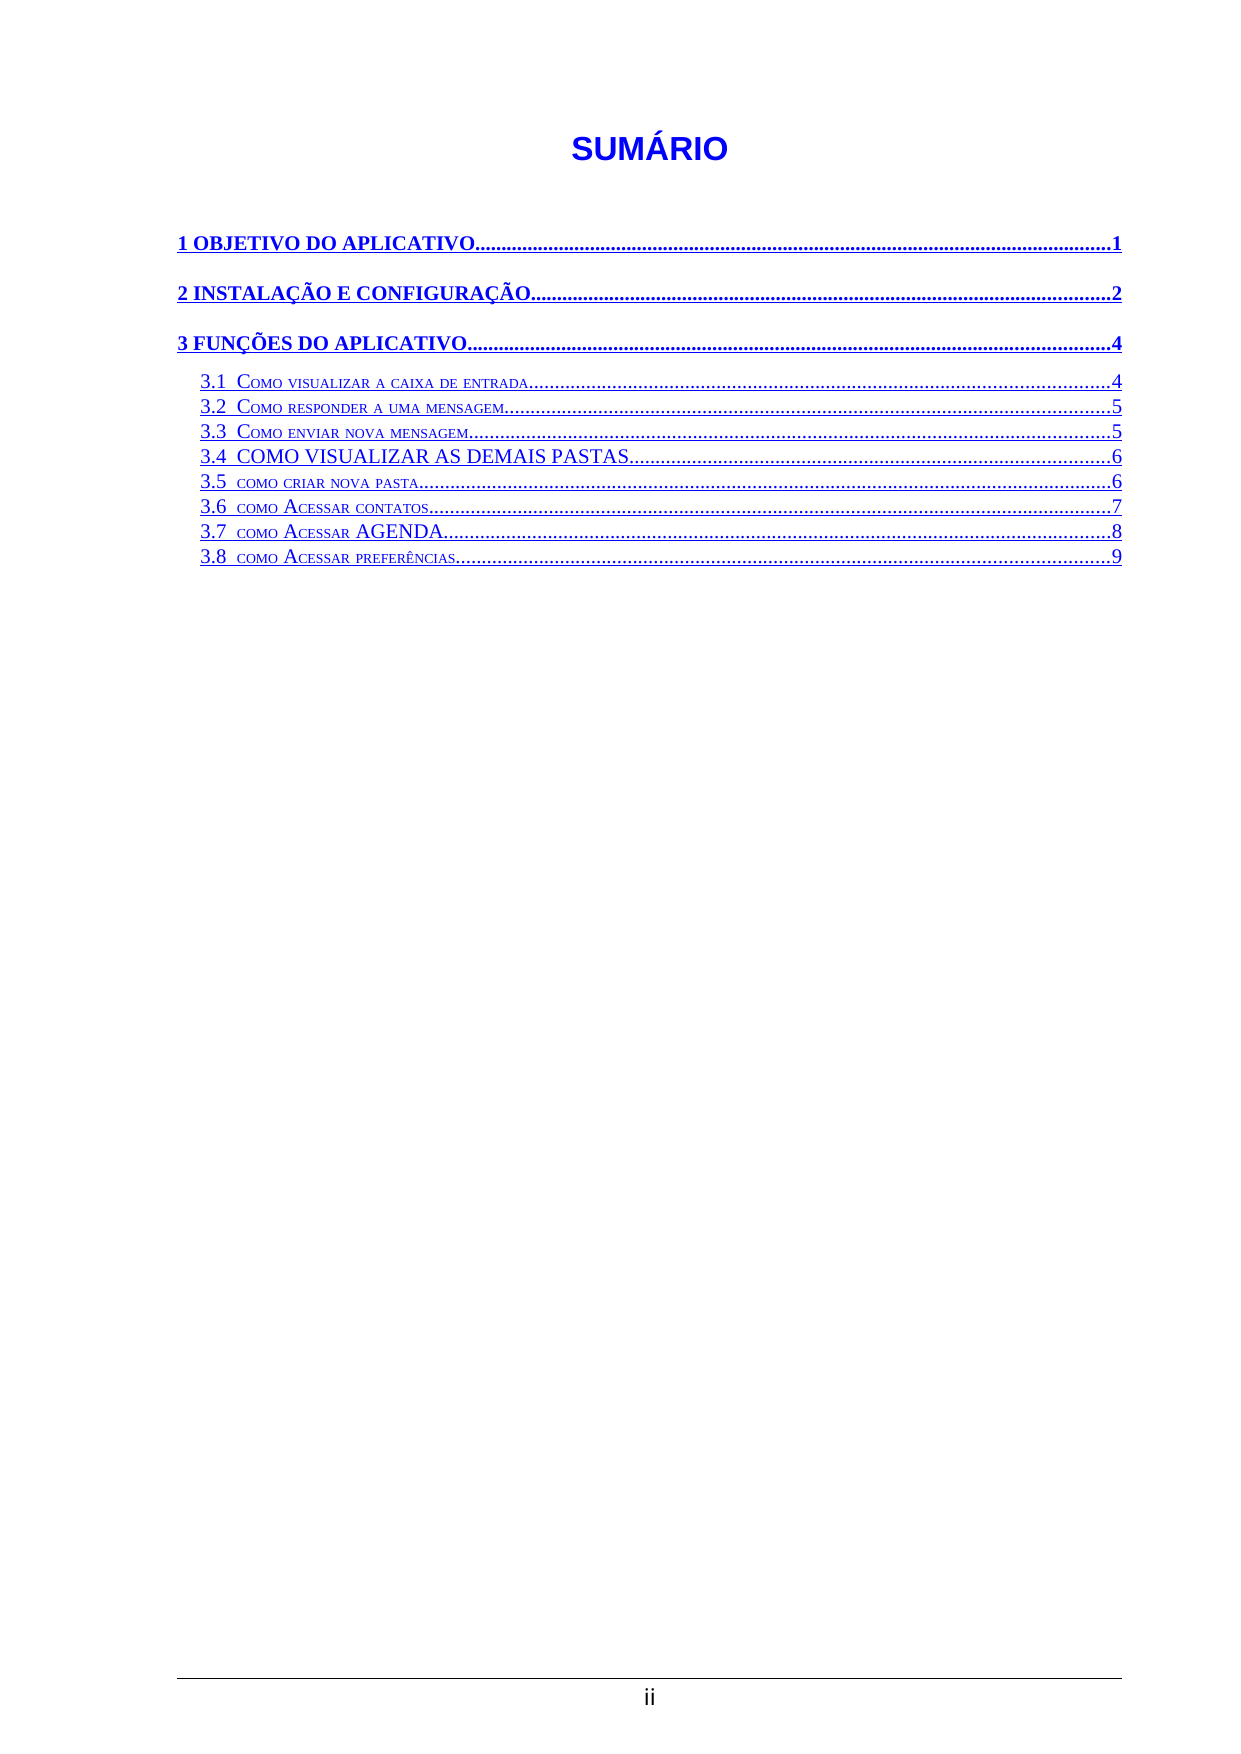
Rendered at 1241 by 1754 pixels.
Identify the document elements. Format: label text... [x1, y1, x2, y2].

text 1 OBJETIVO DO APLICATIVO 1 [177, 230, 1122, 252]
text 3.4 COMO VISUALIZAR AS DEMAIS PASTAS 6 [200, 443, 1122, 465]
text 3.5 como criar nova pasta 6 [200, 468, 1122, 490]
text SUMÁRIO [177, 131, 1122, 168]
text 3.7 como Acessar AGENDA 8 [200, 518, 1122, 540]
text 2 Instalação e configuração 2 [177, 280, 1122, 302]
text 3.3 Como enviar nova mensagem 5 [200, 418, 1122, 440]
text 3.8 como Acessar preferências 9 [200, 543, 1122, 565]
text 3 FUNÇÕES DO APLICATIVO 4 [177, 330, 1122, 352]
text 3.2 Como responder a uma mensagem 5 [200, 393, 1122, 415]
text 3.1 Como visualizar a caixa de entrada 4 [200, 368, 1122, 390]
text 3.6 como Acessar contatos 7 [200, 493, 1122, 515]
